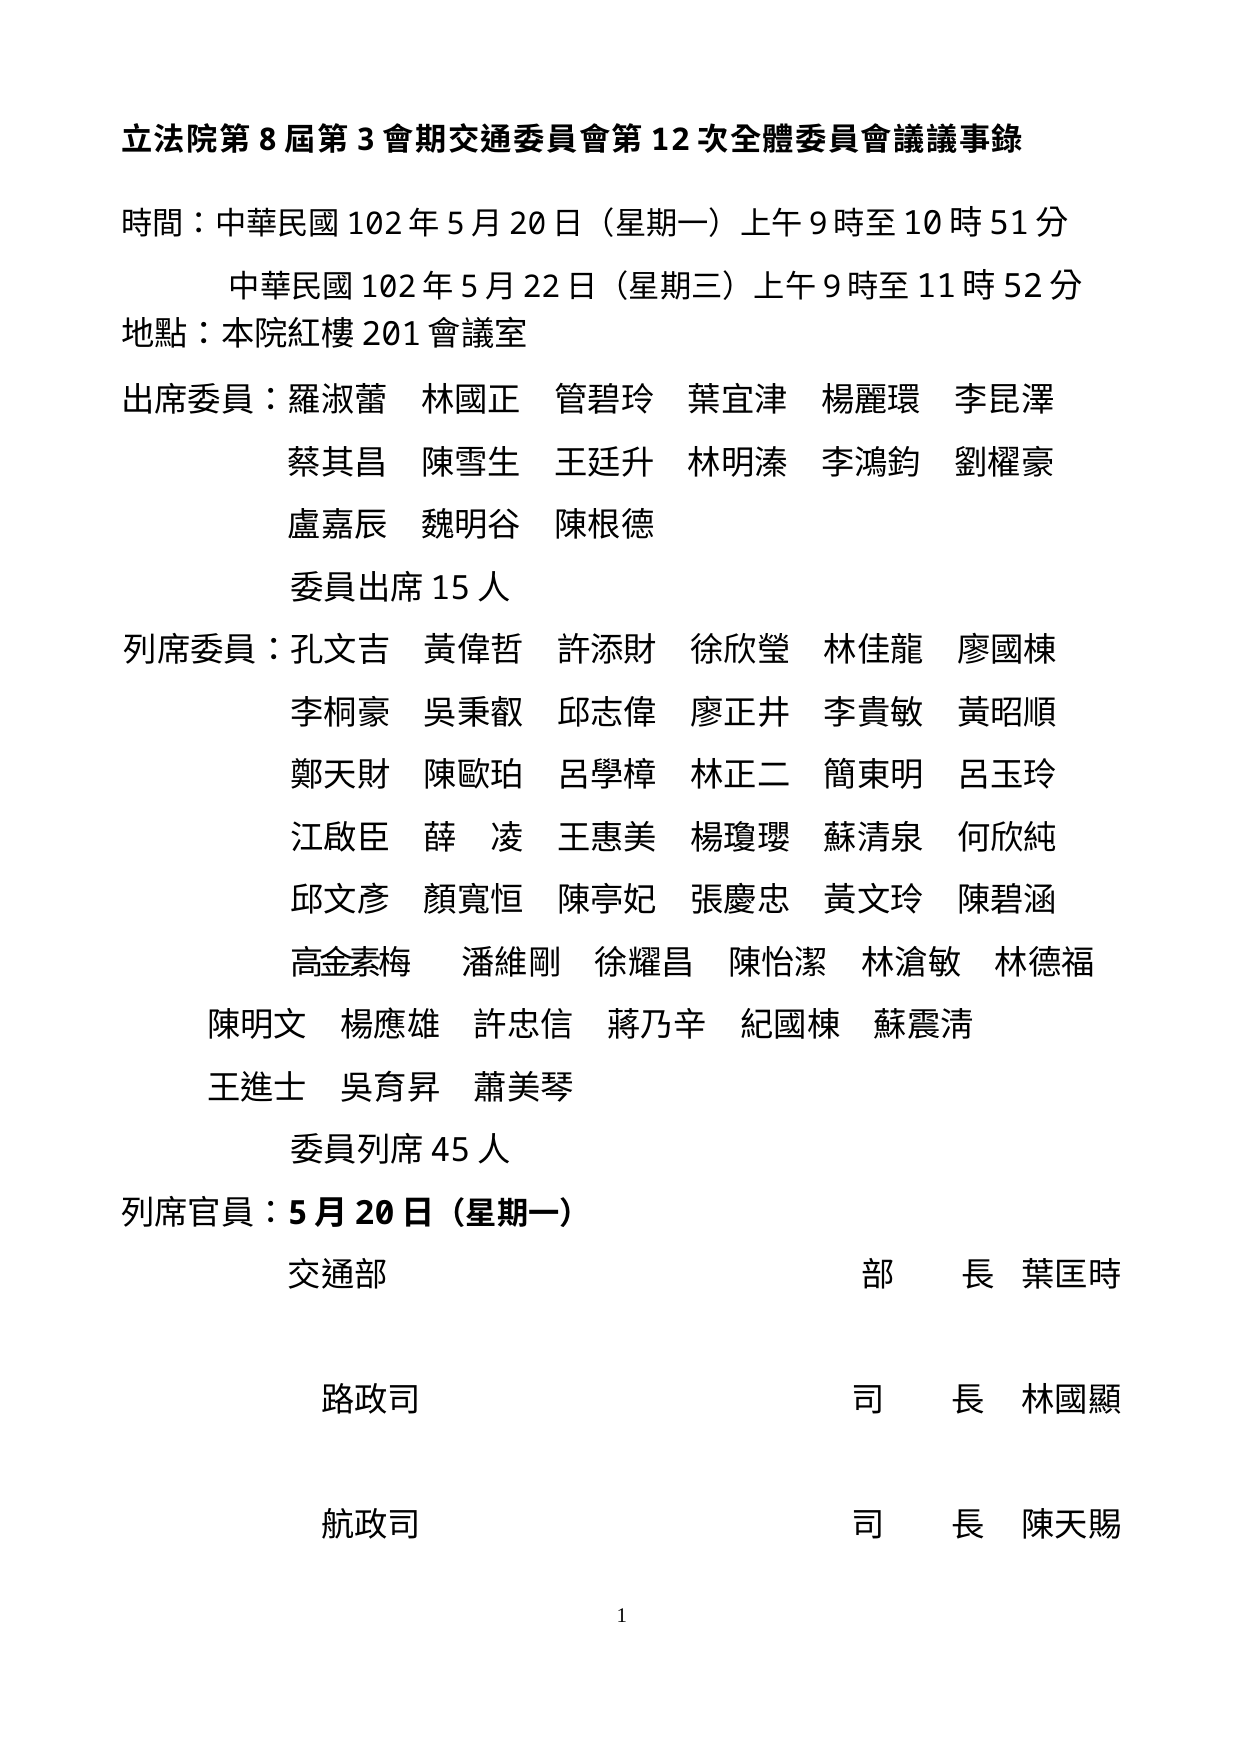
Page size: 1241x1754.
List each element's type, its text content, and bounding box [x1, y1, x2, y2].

text 列席官員：5月20日（星期一） [121, 1168, 1122, 1231]
text 中華民國102年5月22日（星期三）上午9時至11時52分 [128, 241, 1122, 303]
text 時間：中華民國102年5月20日（星期一）上午9時至10時51分 [121, 178, 1122, 241]
text 鄭天財 陳歐珀 呂學樟 林正二 簡東明 呂玉玲 [290, 731, 1122, 793]
text 路政司 司 長 林國顯 [121, 1356, 1122, 1481]
text 委員出席15人 [123, 543, 1122, 606]
text 江啟臣 薛 凌 王惠美 楊瓊瓔 蘇清泉 何欣純 邱文彥 顏寬恒 陳亭妃 張慶忠 黃文玲 陳碧涵 [290, 793, 1122, 918]
text 交通部 部 長 葉匡時 [121, 1231, 1122, 1356]
text 蔡其昌 陳雪生 王廷升 林明溱 李鴻鈞 劉櫂豪 [121, 418, 1122, 481]
text 列席委員：孔文吉 黃偉哲 許添財 徐欣瑩 林佳龍 廖國棟 [123, 606, 1122, 668]
text 地點：本院紅樓201會議室 [121, 303, 1122, 356]
text 王進士 吳育昇 蕭美琴 [123, 1043, 1122, 1106]
text 委員列席45人 [123, 1106, 1122, 1168]
text 立法院第8屆第3會期交通委員會第12次全體委員會議議事錄 [121, 114, 1122, 160]
text 陳明文 楊應雄 許忠信 蔣乃辛 紀國棟 蘇震淸 [123, 981, 1122, 1043]
text 李桐豪 吳秉叡 邱志偉 廖正井 李貴敏 黃昭順 [290, 668, 1122, 731]
text 航政司 司 長 陳天賜 [121, 1481, 1122, 1543]
text 出席委員：羅淑蕾 林國正 管碧玲 葉宜津 楊麗環 李昆澤 [121, 356, 1122, 418]
text 盧嘉辰 魏明谷 陳根德 [121, 481, 1122, 543]
text 高金素梅 潘維剛 徐耀昌 陳怡潔 林滄敏 林德福 [290, 918, 1122, 981]
